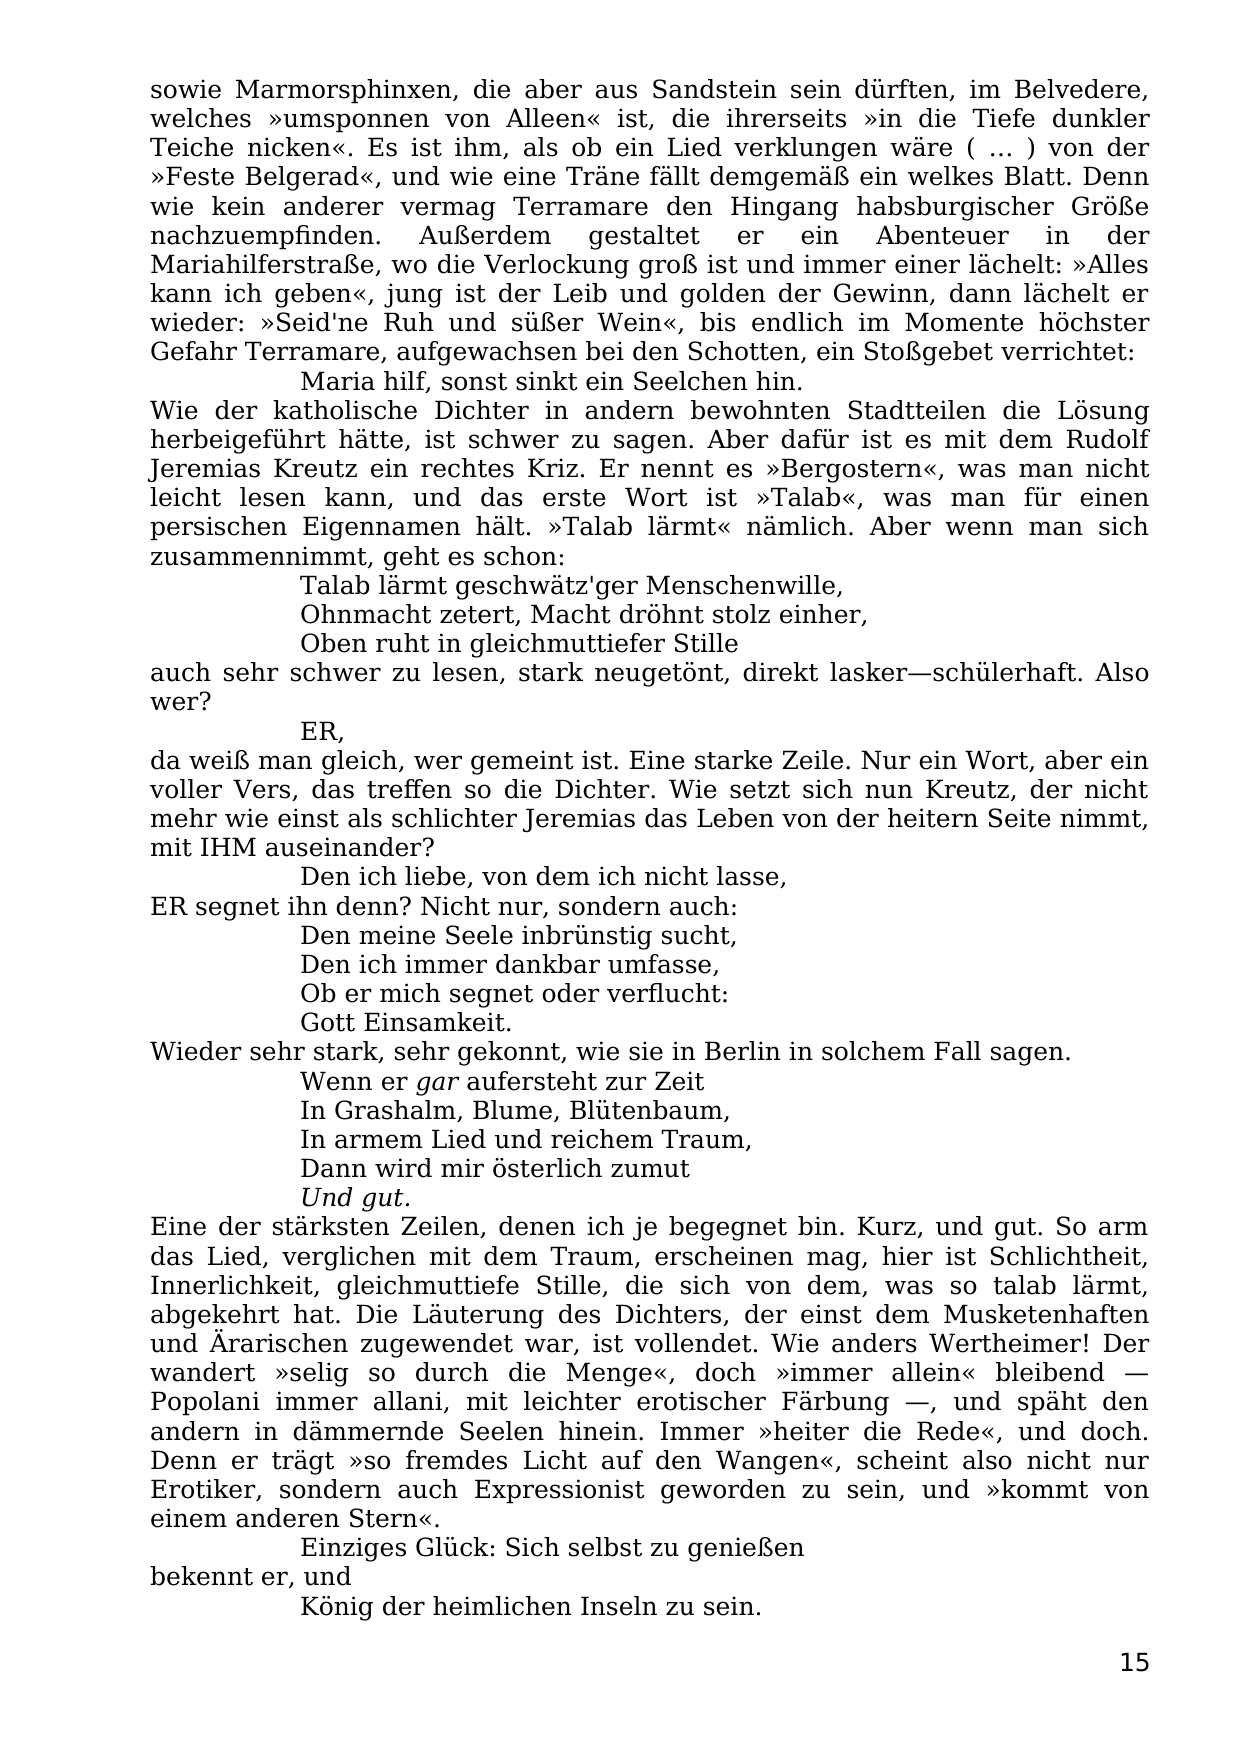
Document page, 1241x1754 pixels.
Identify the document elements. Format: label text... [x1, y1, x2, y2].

text Den ich liebe, von dem ich nicht lasse, [300, 862, 1151, 892]
text Wieder sehr stark, sehr gekonnt, wie sie in Berlin in solchem Fall sagen. [150, 1037, 1151, 1067]
text Eine der stärksten Zeilen, denen ich je begegnet bin. Kurz, und gut. So arm das Lied, verglichen mit dem Traum, erscheinen mag, hier ist Schlichtheit, Innerlichkeit, gleichmuttiefe Stille, die sich von dem, was so talab lärmt, abgekehrt hat. Die Läuterung des Dichters, der einst dem Musketenhaften und Ärarischen zugewendet war, ist vollendet. Wie anders Wertheimer! Der wandert »selig so durch die Menge«, doch »immer allein« bleibend — Popolani immer allani, mit leichter erotischer Färbung —, und späht den andern in dämmernde Seelen hinein. Immer »heiter die Rede«, und doch. Denn er trägt »so fremdes Licht auf den Wangen«, scheint also nicht nur Erotiker, sondern auch Expressionist geworden zu sein, und »kommt von einem anderen Stern«. [150, 1212, 1151, 1533]
text Gott Einsamkeit. [300, 1008, 1151, 1037]
text Dann wird mir österlich zumut [300, 1154, 1151, 1183]
text ER segnet ihn denn? Nicht nur, sondern auch: [150, 892, 1151, 921]
text Und gut. [300, 1183, 1151, 1212]
text Ohnmacht zetert, Macht dröhnt stolz einher, [300, 600, 1151, 629]
text Maria hilf, sonst sinkt ein Seelchen hin. [300, 367, 1151, 396]
text Talab lärmt geschwätz'ger Menschenwille, [300, 571, 1151, 600]
text In Grashalm, Blume, Blütenbaum, [300, 1096, 1151, 1125]
text Wie der katholische Dichter in andern bewohnten Stadtteilen die Lösung herbeigeführt hätte, ist schwer zu sagen. Aber dafür ist es mit dem Rudolf Jeremias Kreutz ein rechtes Kriz. Er nennt es »Bergostern«, was man nicht leicht lesen kann, und das erste Wort ist »Talab«, was man für einen persischen Eigennamen hält. »Talab lärmt« nämlich. Aber wenn man sich zusammennimmt, geht es schon: [150, 396, 1151, 571]
text da weiß man gleich, wer gemeint ist. Eine starke Zeile. Nur ein Wort, aber ein voller Vers, das treffen so die Dichter. Wie setzt sich nun Kreutz, der nicht mehr wie einst als schlichter Jeremias das Leben von der heitern Seite nimmt, mit IHM auseinander? [150, 746, 1151, 862]
text auch sehr schwer zu lesen, stark neugetönt, direkt lasker—schülerhaft. Also wer? [150, 658, 1151, 717]
text sowie Marmorsphinxen, die aber aus Sandstein sein dürften, im Belvedere, welches »umsponnen von Alleen« ist, die ihrerseits »in die Tiefe dunkler Teiche nicken«. Es ist ihm, als ob ein Lied verklungen wäre ( … ) von der »Feste Belgerad«, und wie eine Träne fällt demgemäß ein welkes Blatt. Denn wie kein anderer vermag Terramare den Hingang habsburgischer Größe nachzuempfinden. Außerdem gestaltet er ein Abenteuer in der Mariahilferstraße, wo die Verlockung groß ist und immer einer lächelt: »Alles kann ich geben«, jung ist der Leib und golden der Gewinn, dann lächelt er wieder: »Seid'ne Ruh und süßer Wein«, bis endlich im Momente höchster Gefahr Terramare, aufgewachsen bei den Schotten, ein Stoßgebet verrichtet: [150, 75, 1151, 367]
text Wenn er gar aufersteht zur Zeit [300, 1067, 1151, 1096]
text König der heimlichen Inseln zu sein. [300, 1592, 1151, 1621]
text bekennt er, und [150, 1562, 1151, 1592]
text Ob er mich segnet oder verflucht: [300, 979, 1151, 1008]
text Oben ruht in gleichmuttiefer Stille [300, 629, 1151, 658]
text Den meine Seele inbrünstig sucht, [300, 921, 1151, 950]
text In armem Lied und reichem Traum, [300, 1125, 1151, 1154]
text Den ich immer dankbar umfasse, [300, 950, 1151, 979]
text Einziges Glück: Sich selbst zu genießen [300, 1533, 1151, 1562]
text ER, [300, 717, 1151, 746]
